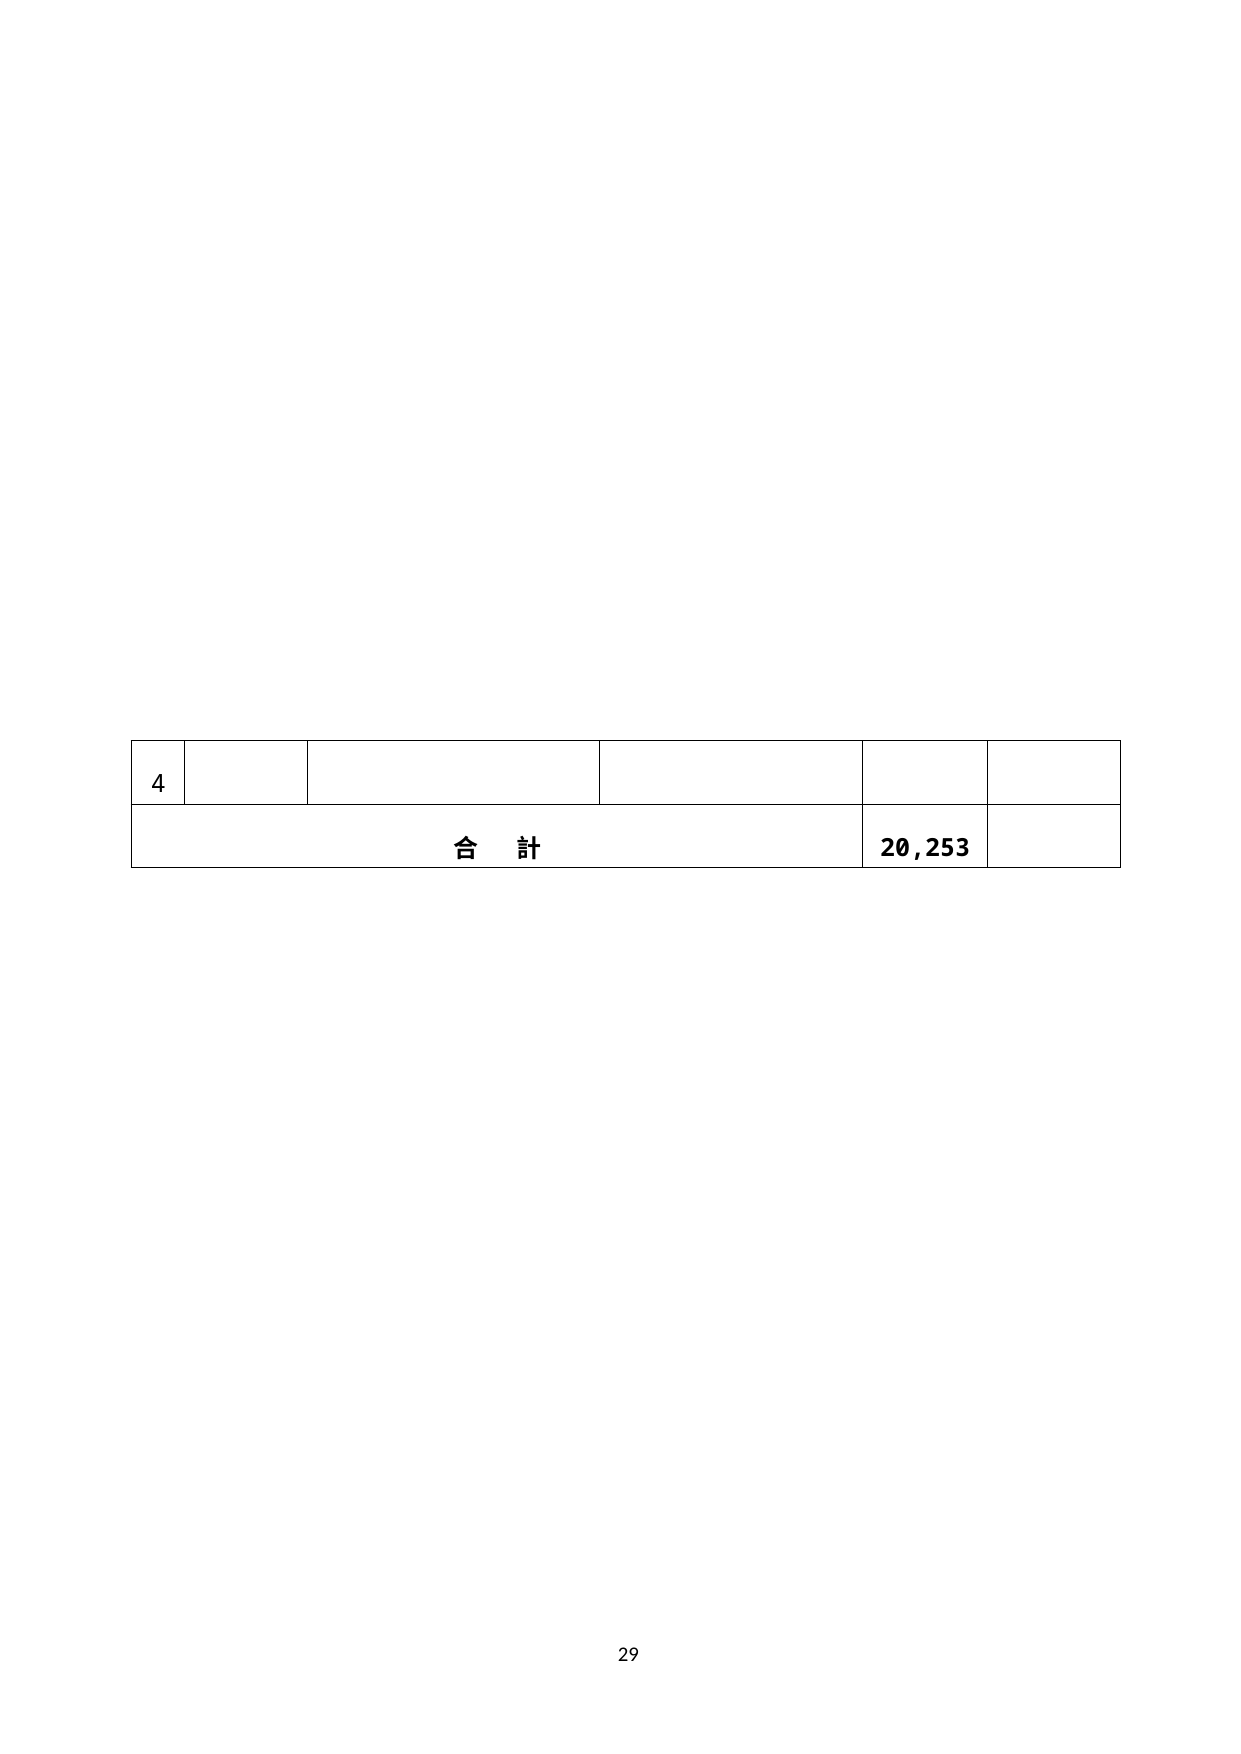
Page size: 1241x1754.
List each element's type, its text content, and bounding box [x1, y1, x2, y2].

table_cell [308, 741, 599, 804]
table_cell [863, 741, 987, 804]
table_cell [988, 741, 1120, 804]
table_cell 合 計 [132, 805, 862, 867]
table_cell 4 [132, 741, 184, 804]
table_cell 20,253 [863, 805, 987, 867]
table_cell [988, 805, 1120, 867]
table_cell [600, 741, 862, 804]
table_cell [185, 741, 307, 804]
